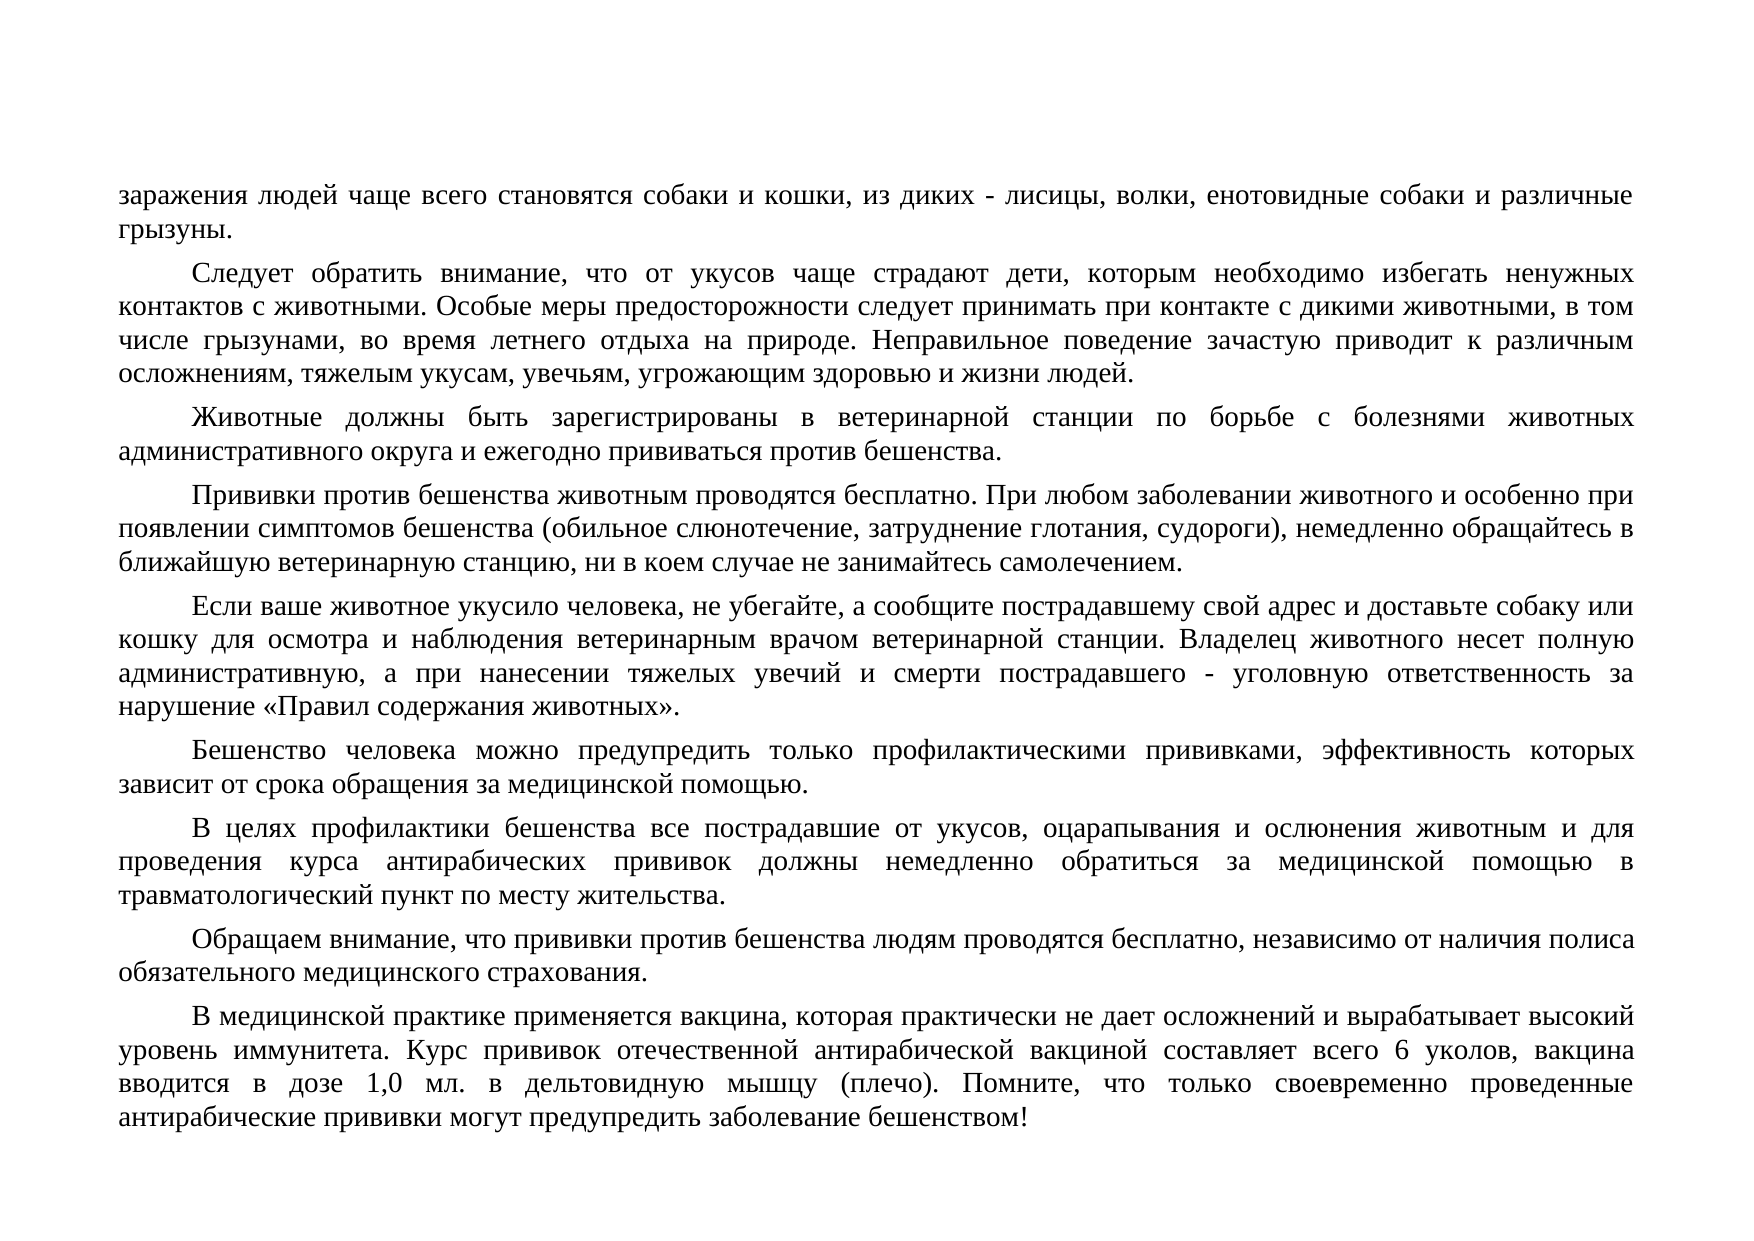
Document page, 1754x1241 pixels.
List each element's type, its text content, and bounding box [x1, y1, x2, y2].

text Обращаем внимание, что прививки против бешенства людям проводятся бесплатно, независимо от наличия полиса обязательного медицинского страхования. [118, 921, 1636, 988]
text заражения людей чаще всего становятся собаки и кошки, из диких - лисицы, волки, енотовидные собаки и различные грызуны. [118, 177, 1636, 244]
text Бешенство человека можно предупредить только профилактическими прививками, эффективность которых зависит от срока обращения за медицинской помощью. [118, 732, 1636, 799]
text В целях профилактики бешенства все пострадавшие от укусов, оцарапывания и ослюнения животным и для проведения курса антирабических прививок должны немедленно обратиться за медицинской помощью в травматологический пункт по месту жительства. [118, 810, 1636, 911]
text Животные должны быть зарегистрированы в ветеринарной станции по борьбе с болезнями животных административного округа и ежегодно прививаться против бешенства. [118, 399, 1636, 466]
text Следует обратить внимание, что от укусов чаще страдают дети, которым необходимо избегать ненужных контактов с животными. Особые меры предосторожности следует принимать при контакте с дикими животными, в том числе грызунами, во время летнего отдыха на природе. Неправильное поведение зачастую приводит к различным осложнениям, тяжелым укусам, увечьям, угрожающим здоровью и жизни людей. [118, 255, 1636, 389]
text Прививки против бешенства животным проводятся бесплатно. При любом заболевании животного и особенно при появлении симптомов бешенства (обильное слюнотечение, затруднение глотания, судороги), немедленно обращайтесь в ближайшую ветеринарную станцию, ни в коем случае не занимайтесь самолечением. [118, 477, 1636, 577]
text Если ваше животное укусило человека, не убегайте, а сообщите пострадавшему свой адрес и доставьте собаку или кошку для осмотра и наблюдения ветеринарным врачом ветеринарной станции. Владелец животного несет полную административную, а при нанесении тяжелых увечий и смерти пострадавшего - уголовную ответственность за нарушение «Правил содержания животных». [118, 588, 1636, 722]
text В медицинской практике применяется вакцина, которая практически не дает осложнений и вырабатывает высокий уровень иммунитета. Курс прививок отечественной антирабической вакциной составляет всего 6 уколов, вакцина вводится в дозе 1,0 мл. в дельтовидную мышцу (плечо). Помните, что только своевременно проведенные антирабические прививки могут предупредить заболевание бешенством! [118, 998, 1636, 1133]
